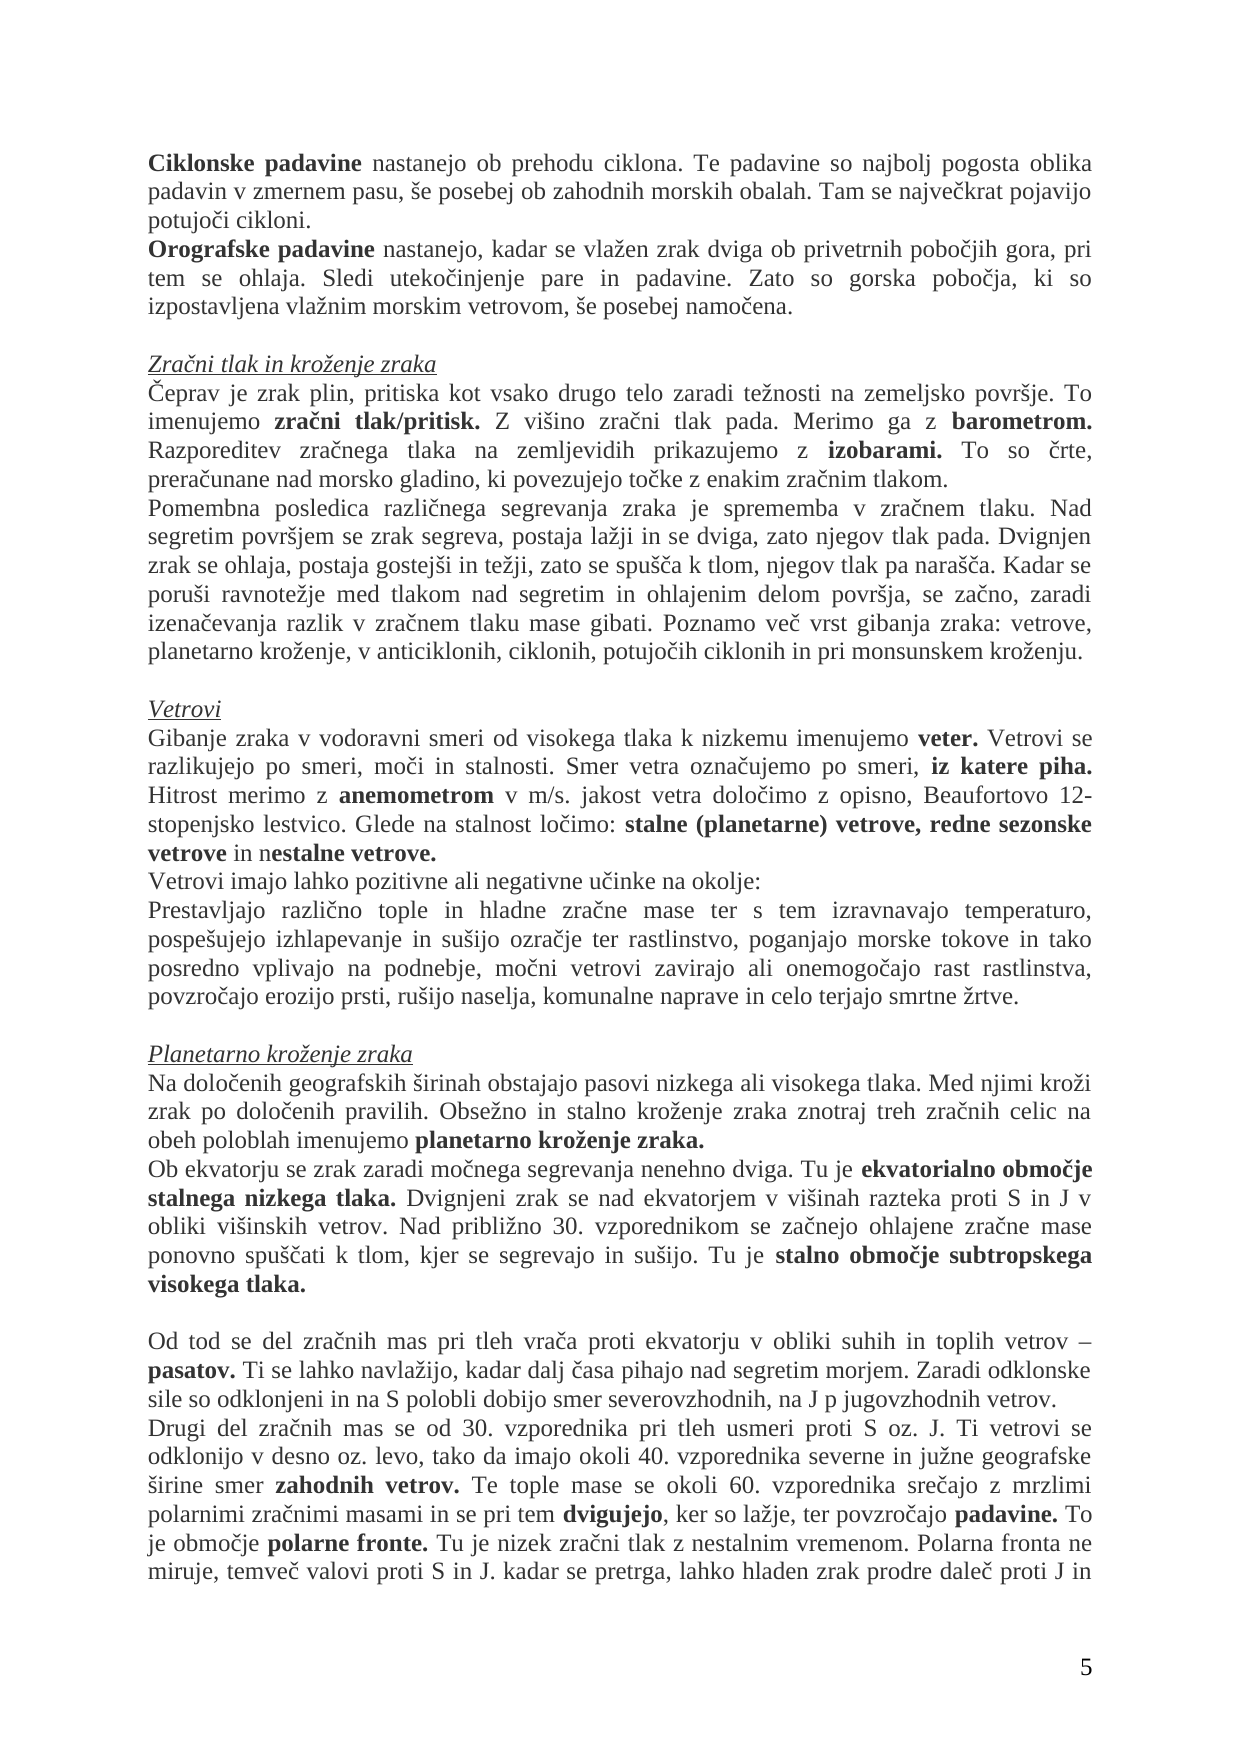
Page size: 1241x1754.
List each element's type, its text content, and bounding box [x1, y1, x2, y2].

text Ob ekvatorju se zrak zaradi močnega segrevanja nenehno dviga. Tu je ekvatorialno območje stalnega nizkega tlaka. Dvignjeni zrak se nad ekvatorjem v višinah razteka proti S in J v obliki višinskih vetrov. Nad približno 30. vzporednikom se začnejo ohlajene zračne mase ponovno spuščati k tlom, kjer se segrevajo in sušijo. Tu je stalno območje subtropskega visokega tlaka. [148, 1154, 1093, 1298]
text Vetrovi imajo lahko pozitivne ali negativne učinke na okolje: [148, 866, 1093, 895]
text Od tod se del zračnih mas pri tleh vrača proti ekvatorju v obliki suhih in toplih vetrov – pasatov. Ti se lahko navlažijo, kadar dalj časa pihajo nad segretim morjem. Zaradi odklonske sile so odklonjeni in na S polobli dobijo smer severovzhodnih, na J p jugovzhodnih vetrov. [148, 1326, 1093, 1413]
text Pomembna posledica različnega segrevanja zraka je sprememba v zračnem tlaku. Nad segretim površjem se zrak segreva, postaja lažji in se dviga, zato njegov tlak pada. Dvignjen zrak se ohlaja, postaja gostejši in težji, zato se spušča k tlom, njegov tlak pa narašča. Kadar se poruši ravnotežje med tlakom nad segretim in ohlajenim delom površja, se začno, zaradi izenačevanja razlik v zračnem tlaku mase gibati. Poznamo več vrst gibanja zraka: vetrove, planetarno kroženje, v anticiklonih, ciklonih, potujočih ciklonih in pri monsunskem kroženju. [148, 493, 1093, 665]
text Zračni tlak in kroženje zraka [148, 349, 1093, 378]
text Gibanje zraka v vodoravni smeri od visokega tlaka k nizkemu imenujemo veter. Vetrovi se razlikujejo po smeri, moči in stalnosti. Smer vetra označujemo po smeri, iz katere piha. Hitrost merimo z anemometrom v m/s. jakost vetra določimo z opisno, Beaufortovo 12-stopenjsko lestvico. Glede na stalnost ločimo: stalne (planetarne) vetrove, redne sezonske vetrove in nestalne vetrove. [148, 723, 1093, 866]
text Orografske padavine nastanejo, kadar se vlažen zrak dviga ob privetrnih pobočjih gora, pri tem se ohlaja. Sledi utekočinjenje pare in padavine. Zato so gorska pobočja, ki so izpostavljena vlažnim morskim vetrovom, še posebej namočena. [148, 234, 1093, 320]
text Vetrovi [148, 694, 1093, 723]
text Na določenih geografskih širinah obstajajo pasovi nizkega ali visokega tlaka. Med njimi kroži zrak po določenih pravilih. Obsežno in stalno kroženje zraka znotraj treh zračnih celic na obeh poloblah imenujemo planetarno kroženje zraka. [148, 1068, 1093, 1154]
text Prestavljajo različno tople in hladne zračne mase ter s tem izravnavajo temperaturo, pospešujejo izhlapevanje in sušijo ozračje ter rastlinstvo, poganjajo morske tokove in tako posredno vplivajo na podnebje, močni vetrovi zavirajo ali onemogočajo rast rastlinstva, povzročajo erozijo prsti, rušijo naselja, komunalne naprave in celo terjajo smrtne žrtve. [148, 895, 1093, 1010]
text Drugi del zračnih mas se od 30. vzporednika pri tleh usmeri proti S oz. J. Ti vetrovi se odklonijo v desno oz. levo, tako da imajo okoli 40. vzporednika severne in južne geografske širine smer zahodnih vetrov. Te tople mase se okoli 60. vzporednika srečajo z mrzlimi polarnimi zračnimi masami in se pri tem dvigujejo, ker so lažje, ter povzročajo padavine. To je območje polarne fronte. Tu je nizek zračni tlak z nestalnim vremenom. Polarna fronta ne miruje, temveč valovi proti S in J. kadar se pretrga, lahko hladen zrak prodre daleč proti J in [148, 1413, 1093, 1585]
text Čeprav je zrak plin, pritiska kot vsako drugo telo zaradi težnosti na zemeljsko površje. To imenujemo zračni tlak/pritisk. Z višino zračni tlak pada. Merimo ga z barometrom. Razporeditev zračnega tlaka na zemljevidih prikazujemo z izobarami. To so črte, preračunane nad morsko gladino, ki povezujejo točke z enakim zračnim tlakom. [148, 378, 1093, 493]
text Ciklonske padavine nastanejo ob prehodu ciklona. Te padavine so najbolj pogosta oblika padavin v zmernem pasu, še posebej ob zahodnih morskih obalah. Tam se največkrat pojavijo potujoči cikloni. [148, 148, 1093, 234]
text Planetarno kroženje zraka [148, 1039, 1093, 1068]
